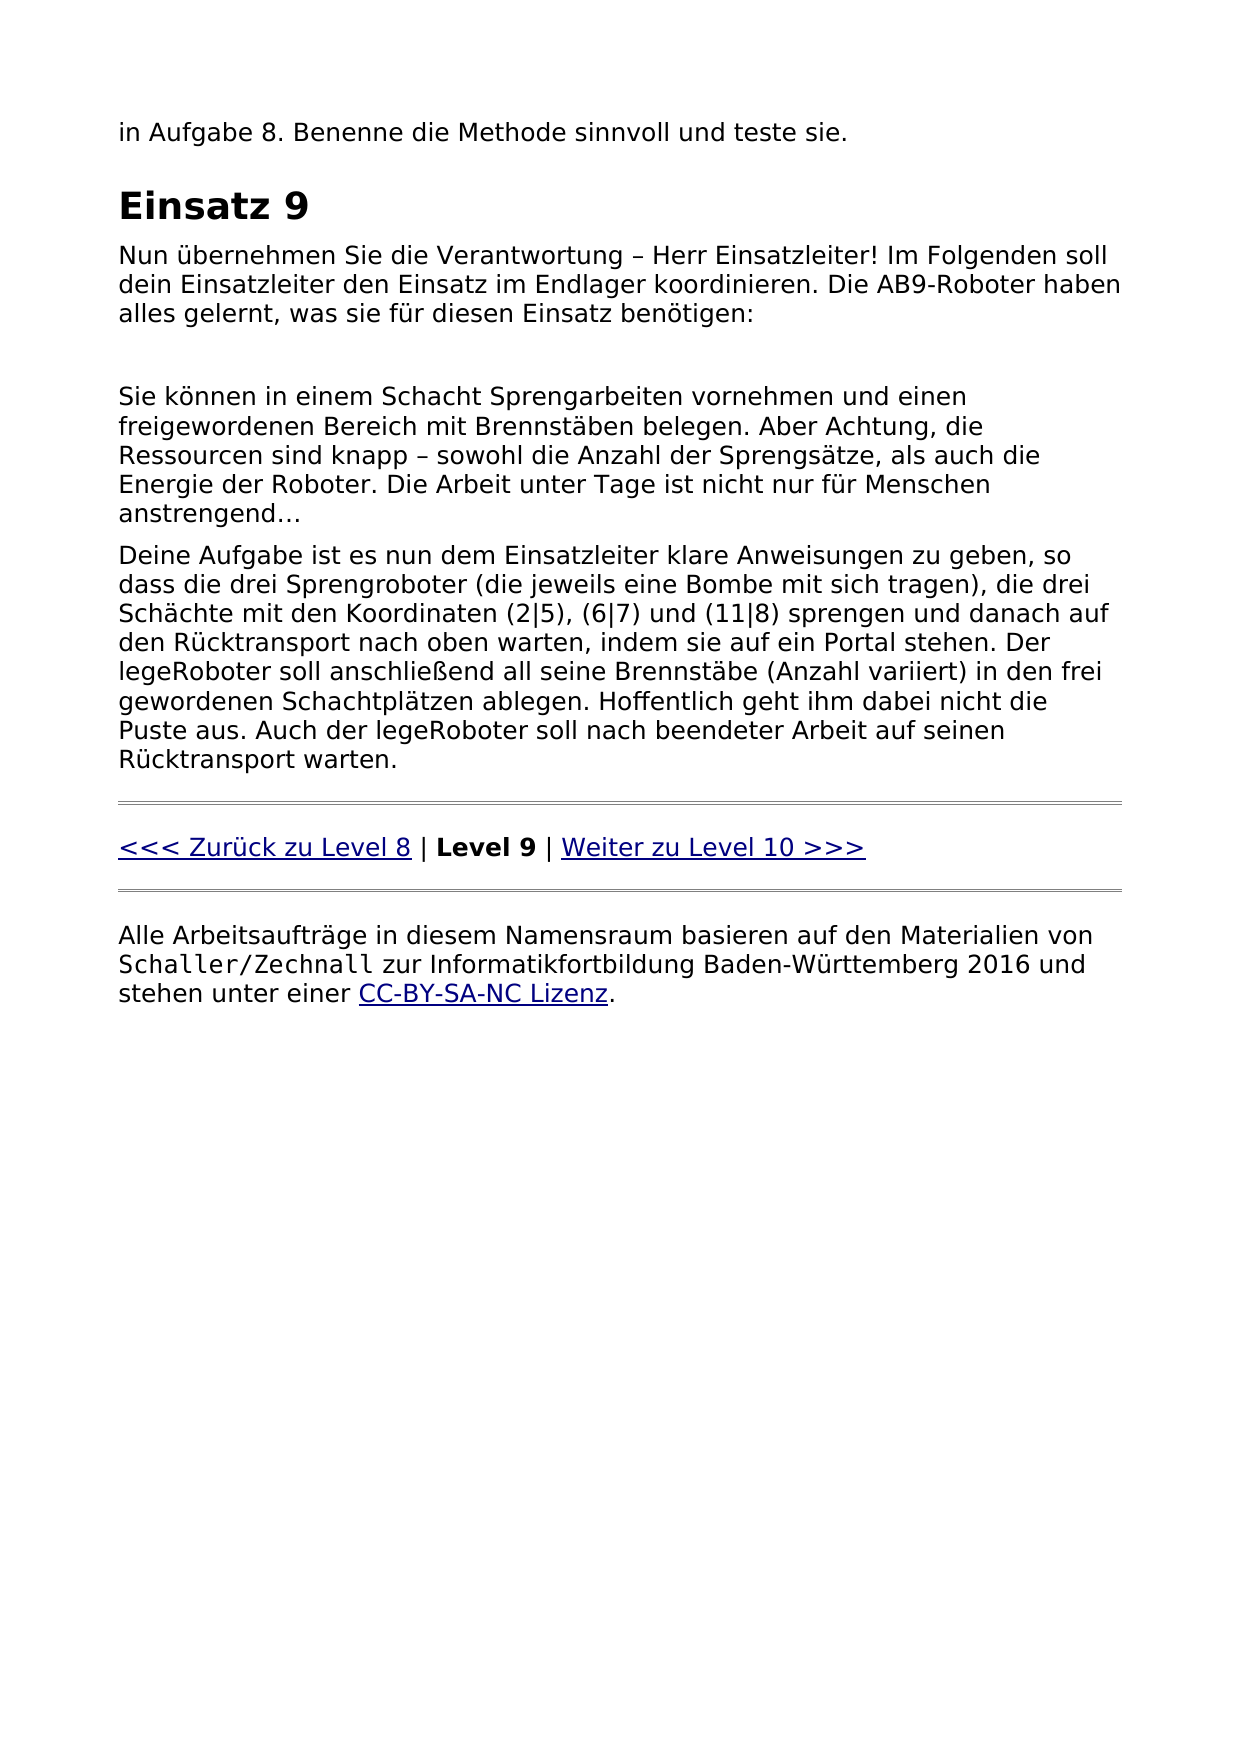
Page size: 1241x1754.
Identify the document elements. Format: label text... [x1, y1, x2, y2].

text Deine Aufgabe ist es nun dem Einsatzleiter klare Anweisungen zu geben, so dass die drei Sprengroboter (die jeweils eine Bombe mit sich tragen), die drei Schächte mit den Koordinaten (2|5), (6|7) und (11|8) sprengen und danach auf den Rücktransport nach oben warten, indem sie auf ein Portal stehen. Der legeRoboter soll anschließend all seine Brennstäbe (Anzahl variiert) in den frei gewordenen Schachtplätzen ablegen. Hoffentlich geht ihm dabei nicht die Puste aus. Auch der legeRoboter soll nach beendeter Arbeit auf seinen Rücktransport warten. [118, 541, 1122, 774]
text Alle Arbeitsaufträge in diesem Namensraum basieren auf den Materialien von Schaller/Zechnall zur Informatikfortbildung Baden-Württemberg 2016 und stehen unter einer CC-BY-SA-NC Lizenz. [118, 921, 1122, 1009]
text Sie können in einem Schacht Sprengarbeiten vornehmen und einen freigewordenen Bereich mit Brennstäben belegen. Aber Achtung, die Ressourcen sind knapp – sowohl die Anzahl der Sprengsätze, als auch die Energie der Roboter. Die Arbeit unter Tage ist nicht nur für Menschen anstrengend… [118, 383, 1122, 528]
text <<< Zurück zu Level 8 | Level 9 | Weiter zu Level 10 >>> [118, 833, 1122, 862]
subtitle Einsatz 9 [118, 185, 1122, 228]
text Nun übernehmen Sie die Verantwortung – Herr Einsatzleiter! Im Folgenden soll dein Einsatzleiter den Einsatz im Endlager koordinieren. Die AB9-Roboter haben alles gelernt, was sie für diesen Einsatz benötigen: [118, 241, 1122, 328]
text in Aufgabe 8. Benenne die Methode sinnvoll und teste sie. [118, 118, 1122, 147]
